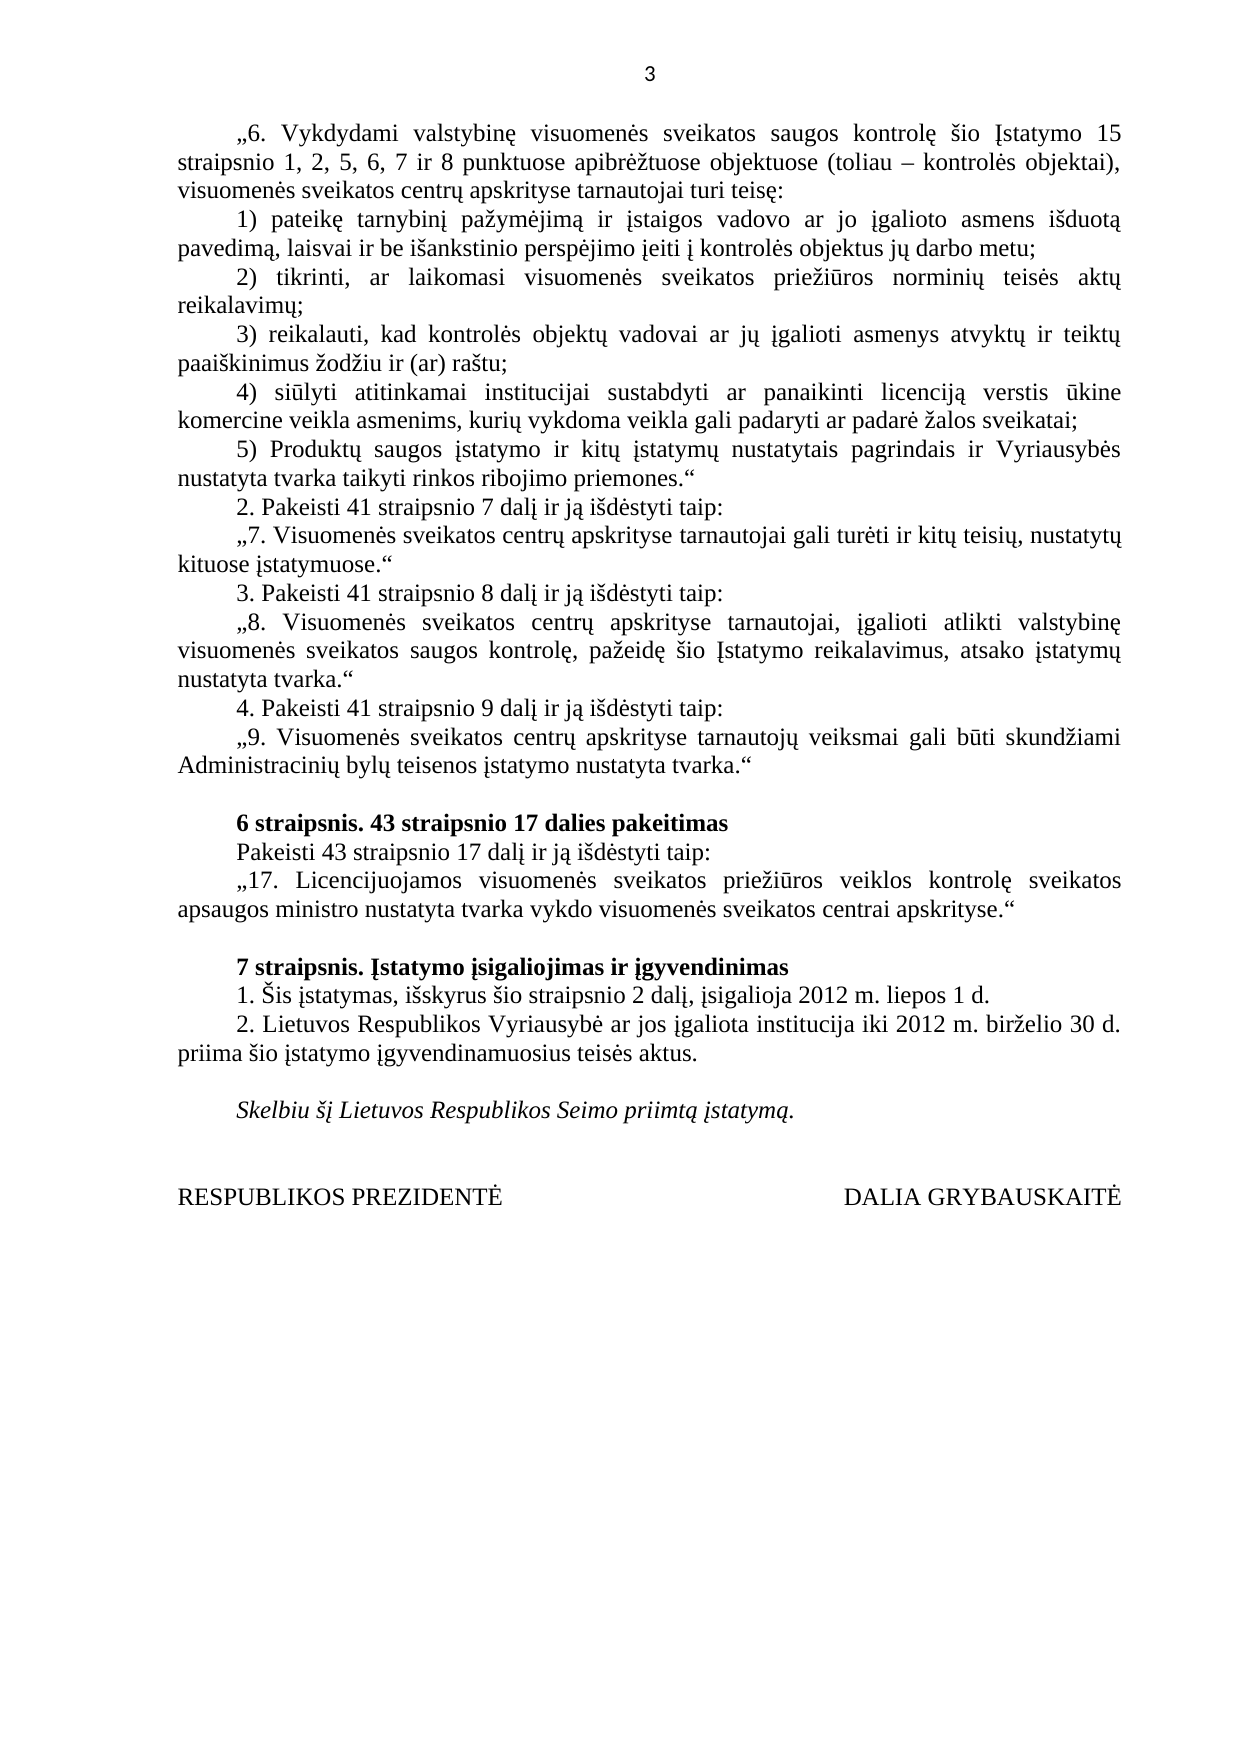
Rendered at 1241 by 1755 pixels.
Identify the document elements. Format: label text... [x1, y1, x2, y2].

text 2. Lietuvos Respublikos Vyriausybė ar jos įgaliota institucija iki 2012 m. birželio 30 d. priima šio įstatymo įgyvendinamuosius teisės aktus. [177, 1009, 1122, 1067]
text 4) siūlyti atitinkamai institucijai sustabdyti ar panaikinti licenciją verstis ūkine komercine veikla asmenims, kurių vykdoma veikla gali padaryti ar padarė žalos sveikatai; [177, 377, 1122, 434]
text 5) Produktų saugos įstatymo ir kitų įstatymų nustatytais pagrindais ir Vyriausybės nustatyta tvarka taikyti rinkos ribojimo priemones.“ [177, 434, 1122, 492]
text 2. Pakeisti 41 straipsnio 7 dalį ir ją išdėstyti taip: [177, 492, 1122, 521]
text RESPUBLIKOS PREZIDENTĖ DALIA GRYBAUSKAITĖ [177, 1182, 1122, 1211]
text 6 straipsnis. 43 straipsnio 17 dalies pakeitimas [177, 808, 1122, 837]
text 1. Šis įstatymas, išskyrus šio straipsnio 2 dalį, įsigalioja 2012 m. liepos 1 d. [177, 981, 1122, 1009]
text „8. Visuomenės sveikatos centrų apskrityse tarnautojai, įgalioti atlikti valstybinę visuomenės sveikatos saugos kontrolę, pažeidę šio Įstatymo reikalavimus, atsako įstatymų nustatyta tvarka.“ [177, 607, 1122, 693]
text 7 straipsnis. Įstatymo įsigaliojimas ir įgyvendinimas [177, 952, 1122, 981]
text 3. Pakeisti 41 straipsnio 8 dalį ir ją išdėstyti taip: [177, 578, 1122, 607]
text „7. Visuomenės sveikatos centrų apskrityse tarnautojai gali turėti ir kitų teisių, nustatytų kituose įstatymuose.“ [177, 521, 1122, 578]
text 3) reikalauti, kad kontrolės objektų vadovai ar jų įgalioti asmenys atvyktų ir teiktų paaiškinimus žodžiu ir (ar) raštu; [177, 319, 1122, 377]
text „9. Visuomenės sveikatos centrų apskrityse tarnautojų veiksmai gali būti skundžiami Administracinių bylų teisenos įstatymo nustatyta tvarka.“ [177, 722, 1122, 779]
text 2) tikrinti, ar laikomasi visuomenės sveikatos priežiūros norminių teisės aktų reikalavimų; [177, 262, 1122, 319]
text 1) pateikę tarnybinį pažymėjimą ir įstaigos vadovo ar jo įgalioto asmens išduotą pavedimą, laisvai ir be išankstinio perspėjimo įeiti į kontrolės objektus jų darbo metu; [177, 204, 1122, 262]
text Skelbiu šį Lietuvos Respublikos Seimo priimtą įstatymą. [177, 1096, 1122, 1124]
text „17. Licencijuojamos visuomenės sveikatos priežiūros veiklos kontrolę sveikatos apsaugos ministro nustatyta tvarka vykdo visuomenės sveikatos centrai apskrityse.“ [177, 866, 1122, 923]
text 4. Pakeisti 41 straipsnio 9 dalį ir ją išdėstyti taip: [177, 693, 1122, 722]
text „6. Vykdydami valstybinę visuomenės sveikatos saugos kontrolę šio Įstatymo 15 straipsnio 1, 2, 5, 6, 7 ir 8 punktuose apibrėžtuose objektuose (toliau – kontrolės objektai), visuomenės sveikatos centrų apskrityse tarnautojai turi teisę: [177, 118, 1122, 204]
text Pakeisti 43 straipsnio 17 dalį ir ją išdėstyti taip: [177, 837, 1122, 866]
